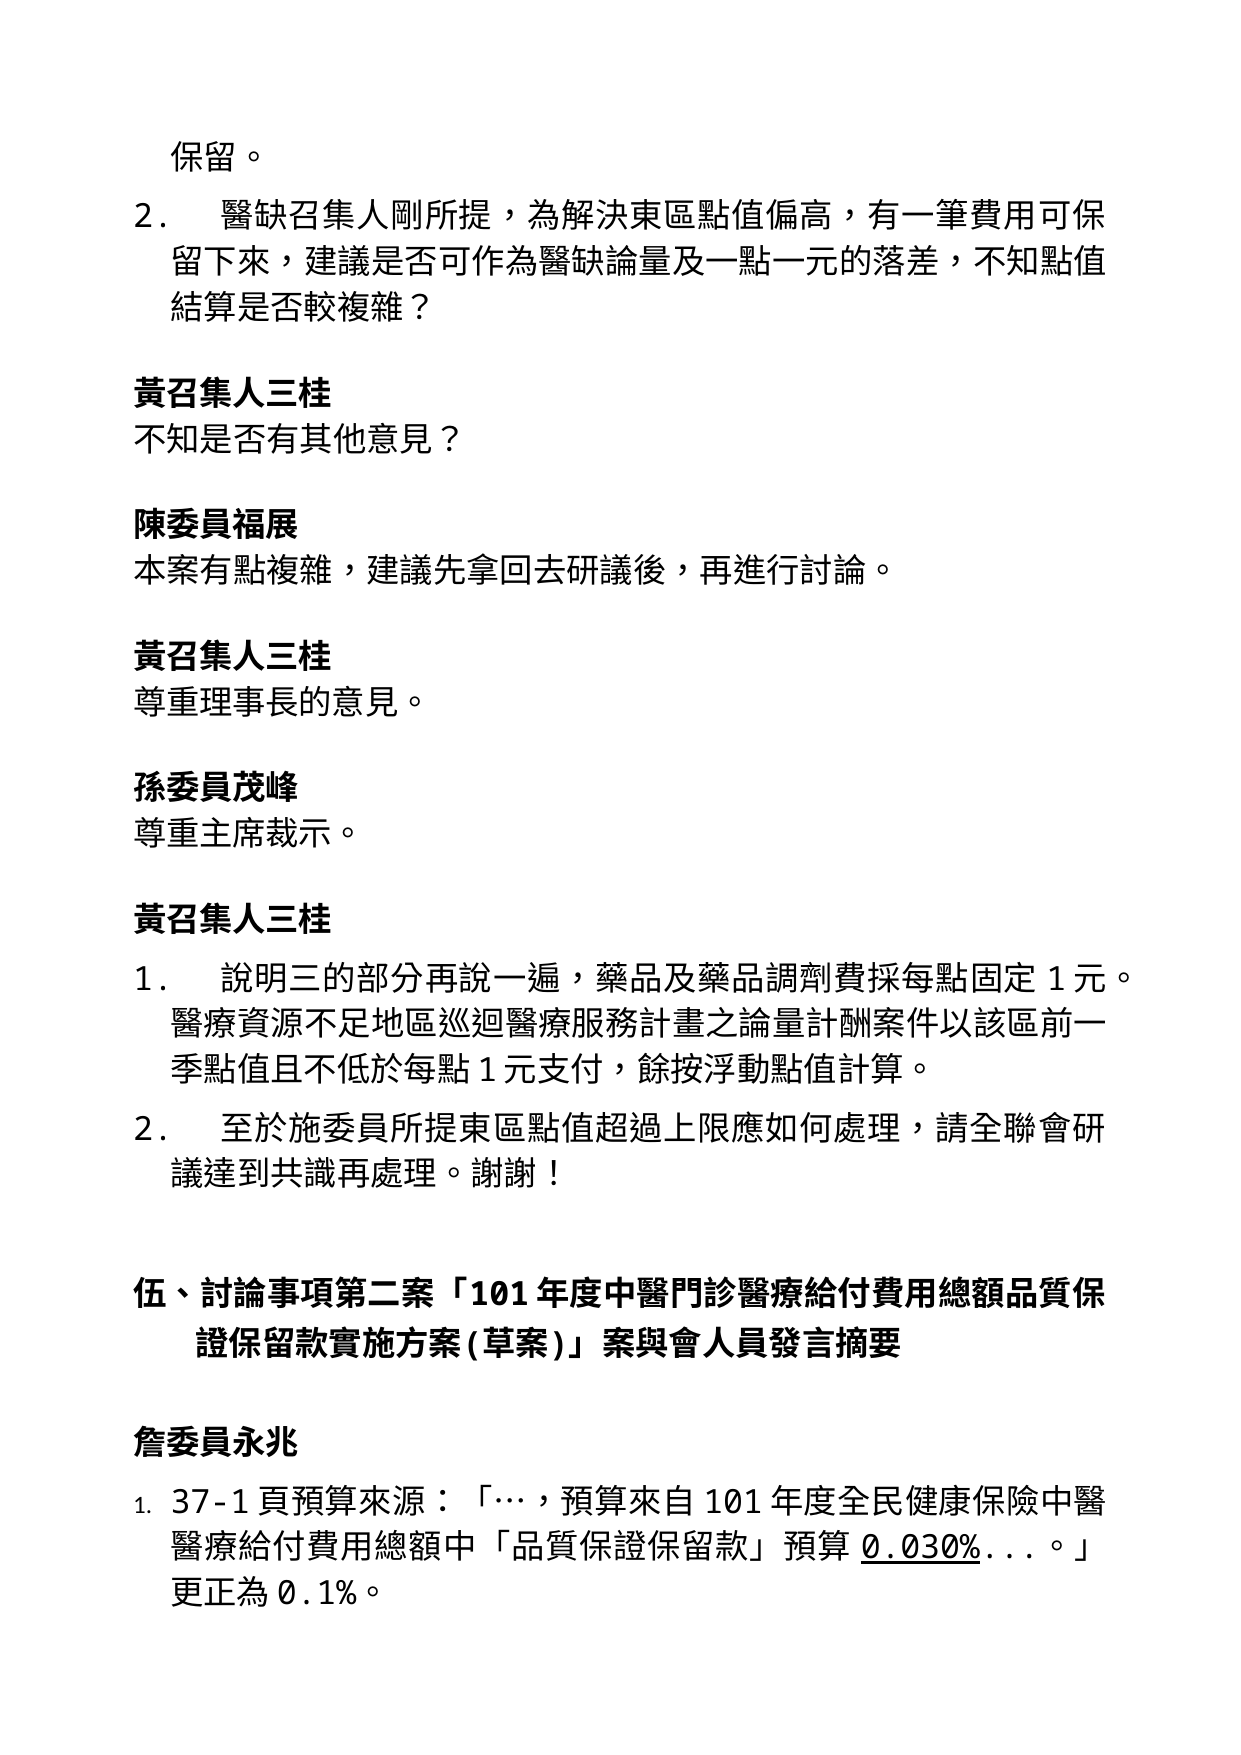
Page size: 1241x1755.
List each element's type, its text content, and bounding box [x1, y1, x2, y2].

text 黃召集人三桂 [133, 366, 1107, 414]
text 詹委員永兆 [133, 1416, 1107, 1464]
list 37-1頁預算來源：「…，預算來自101年度全民健康保險中醫醫療給付費用總額中「品質保證保留款」預算0.030%...。」更正為0.1%。 [133, 1476, 1107, 1614]
text 伍、討論事項第二案「101年度中醫門診醫療給付費用總額品質保證保留款實施方案(草案)」案與會人員發言摘要 [133, 1266, 1107, 1366]
list 醫缺召集人剛所提，為解決東區點值偏高，有一筆費用可保留下來，建議是否可作為醫缺論量及一點一元的落差，不知點值結算是否較複雜？ [133, 191, 1107, 329]
text 陳委員福展 [133, 498, 1107, 546]
text 尊重主席裁示。 [133, 809, 1107, 855]
text 不知是否有其他意見？ [133, 414, 1107, 460]
text 本案有點複雜，建議先拿回去研議後，再進行討論。 [133, 546, 1107, 592]
text 黃召集人三桂 [133, 892, 1107, 941]
text 黃召集人三桂 [133, 629, 1107, 678]
text 尊重理事長的意見。 [133, 678, 1107, 723]
text 孫委員茂峰 [133, 761, 1107, 809]
list 至於施委員所提東區點值超過上限應如何處理，請全聯會研議達到共識再處理。謝謝！ [133, 1103, 1107, 1195]
list 剛剛局裡提到地區預算計算方式為一般服務先扣醫缺論量案件，再做地區預算方式分配，建議是否可以先做地區預算分配，再扣醫缺論量案件，論量以該區浮動點值較高點值處理，擔心有逆向鼓勵，大家會擔心一般部門分的預算少，做醫缺論量會有所保留。 [133, 133, 1107, 179]
list 說明三的部分再說一遍，藥品及藥品調劑費採每點固定1元。醫療資源不足地區巡迴醫療服務計畫之論量計酬案件以該區前一季點值且不低於每點1元支付，餘按浮動點值計算。 [133, 953, 1107, 1091]
